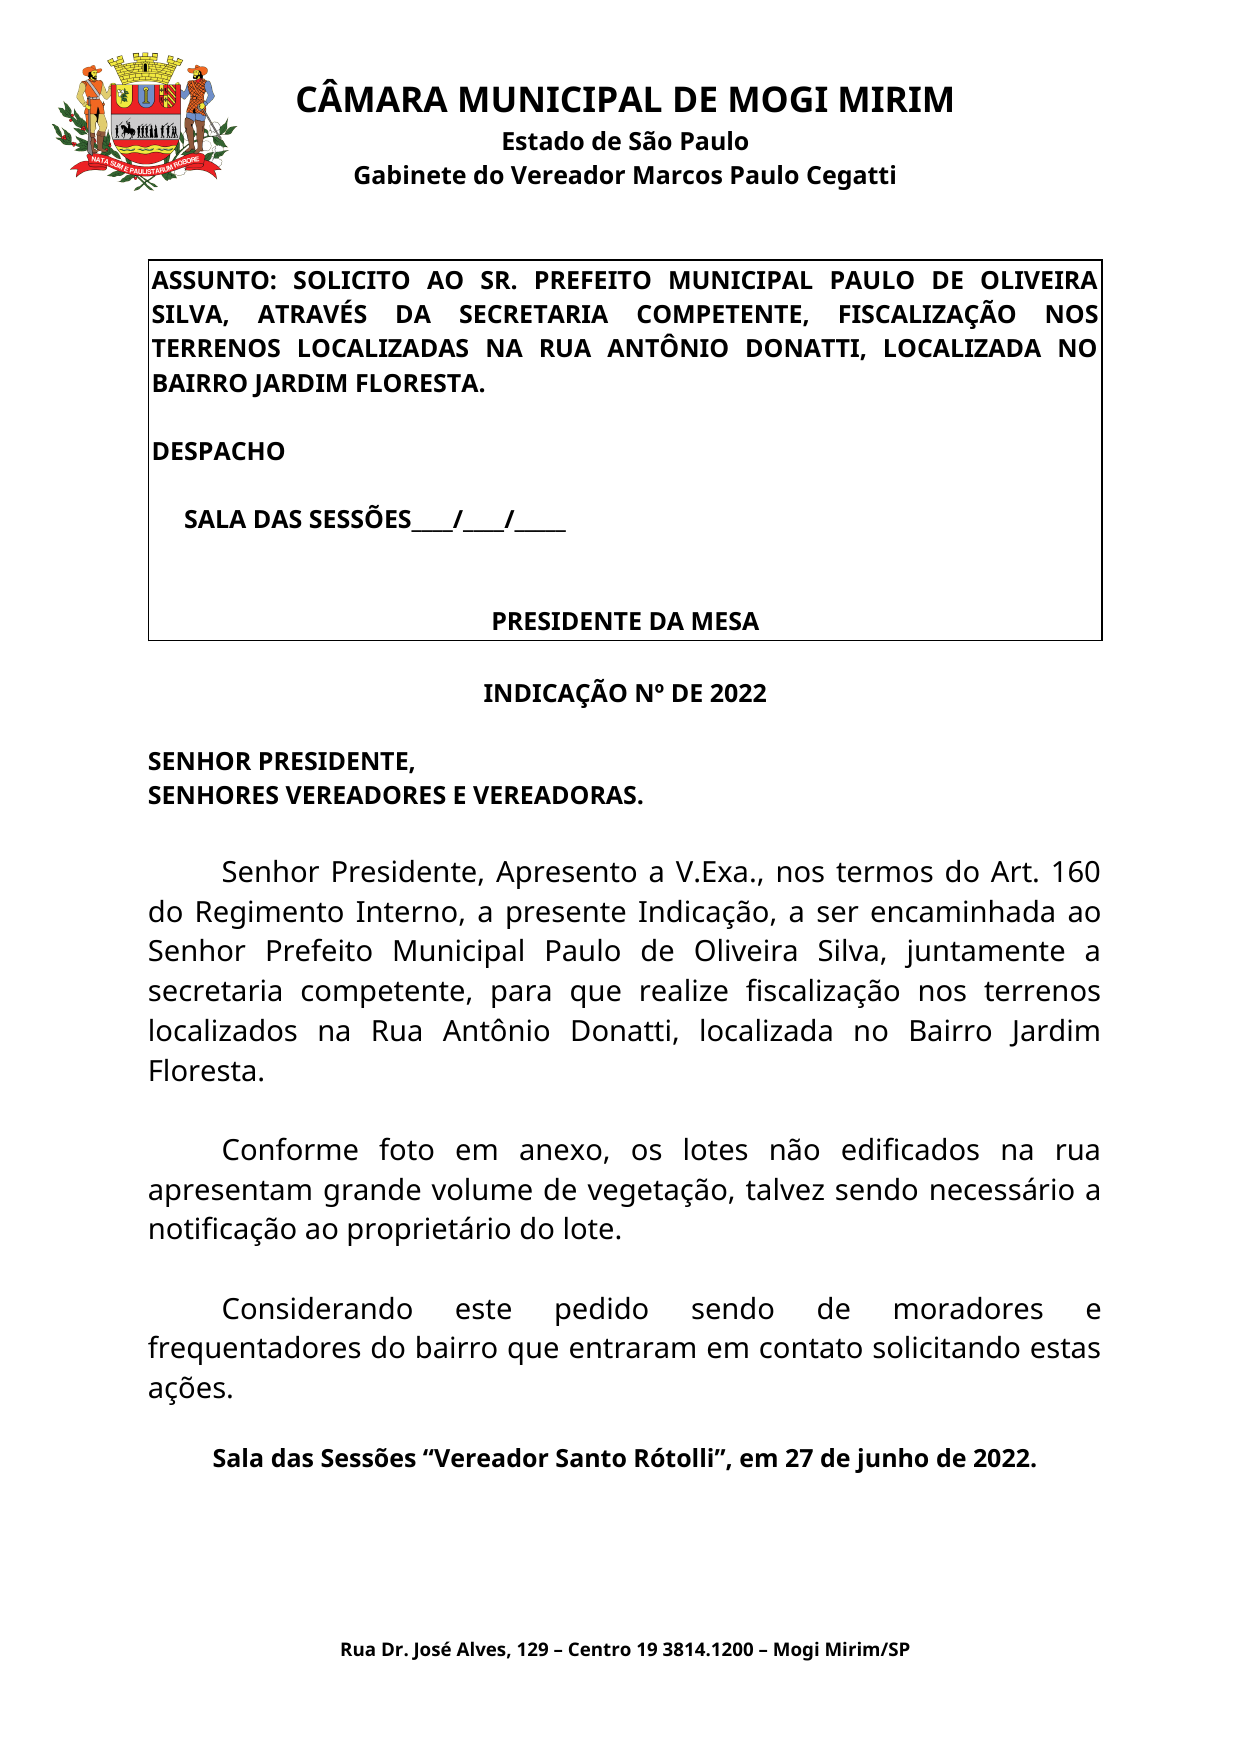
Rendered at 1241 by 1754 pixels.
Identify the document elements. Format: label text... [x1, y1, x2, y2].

text INDICAÇÃO Nº DE 2022 [148, 675, 1103, 709]
picture [28, 41, 259, 203]
text Considerando este pedido sendo de moradores e frequentadores do bairro que entraram em contato solicitando estas ações. [148, 1288, 1103, 1407]
text SENHORES VEREADORES E VEREADORAS. [148, 778, 1103, 812]
text PRESIDENTE DA MESA [149, 600, 1101, 640]
text ASSUNTO: SOLICITO AO SR. PREFEITO MUNICIPAL PAULO DE OLIVEIRA SILVA, ATRAVÉS DA SECRETARIA COMPETENTE, FISCALIZAÇÃO NOS TERRENOS LOCALIZADAS NA RUA ANTÔNIO DONATTI, LOCALIZADA NO BAIRRO JARDIM FLORESTA. [149, 261, 1101, 399]
text SENHOR PRESIDENTE, [148, 743, 1103, 778]
text Senhor Presidente, Apresento a V.Exa., nos termos do Art. 160 do Regimento Interno, a presente Indicação, a ser encaminhada ao Senhor Prefeito Municipal Paulo de Oliveira Silva, juntamente a secretaria competente, para que realize fiscalização nos terrenos localizados na Rua Antônio Donatti, localizada no Bairro Jardim Floresta. [148, 851, 1103, 1089]
text SALA DAS SESSÕES____/____/_____ [149, 498, 1101, 536]
text Sala das Sessões “Vereador Santo Rótolli”, em 27 de junho de 2022. [148, 1441, 1103, 1475]
text Conforme foto em anexo, os lotes não edificados na rua apresentam grande volume de vegetação, talvez sendo necessário a notificação ao proprietário do lote. [148, 1129, 1103, 1248]
text DESPACHO [149, 430, 1101, 467]
